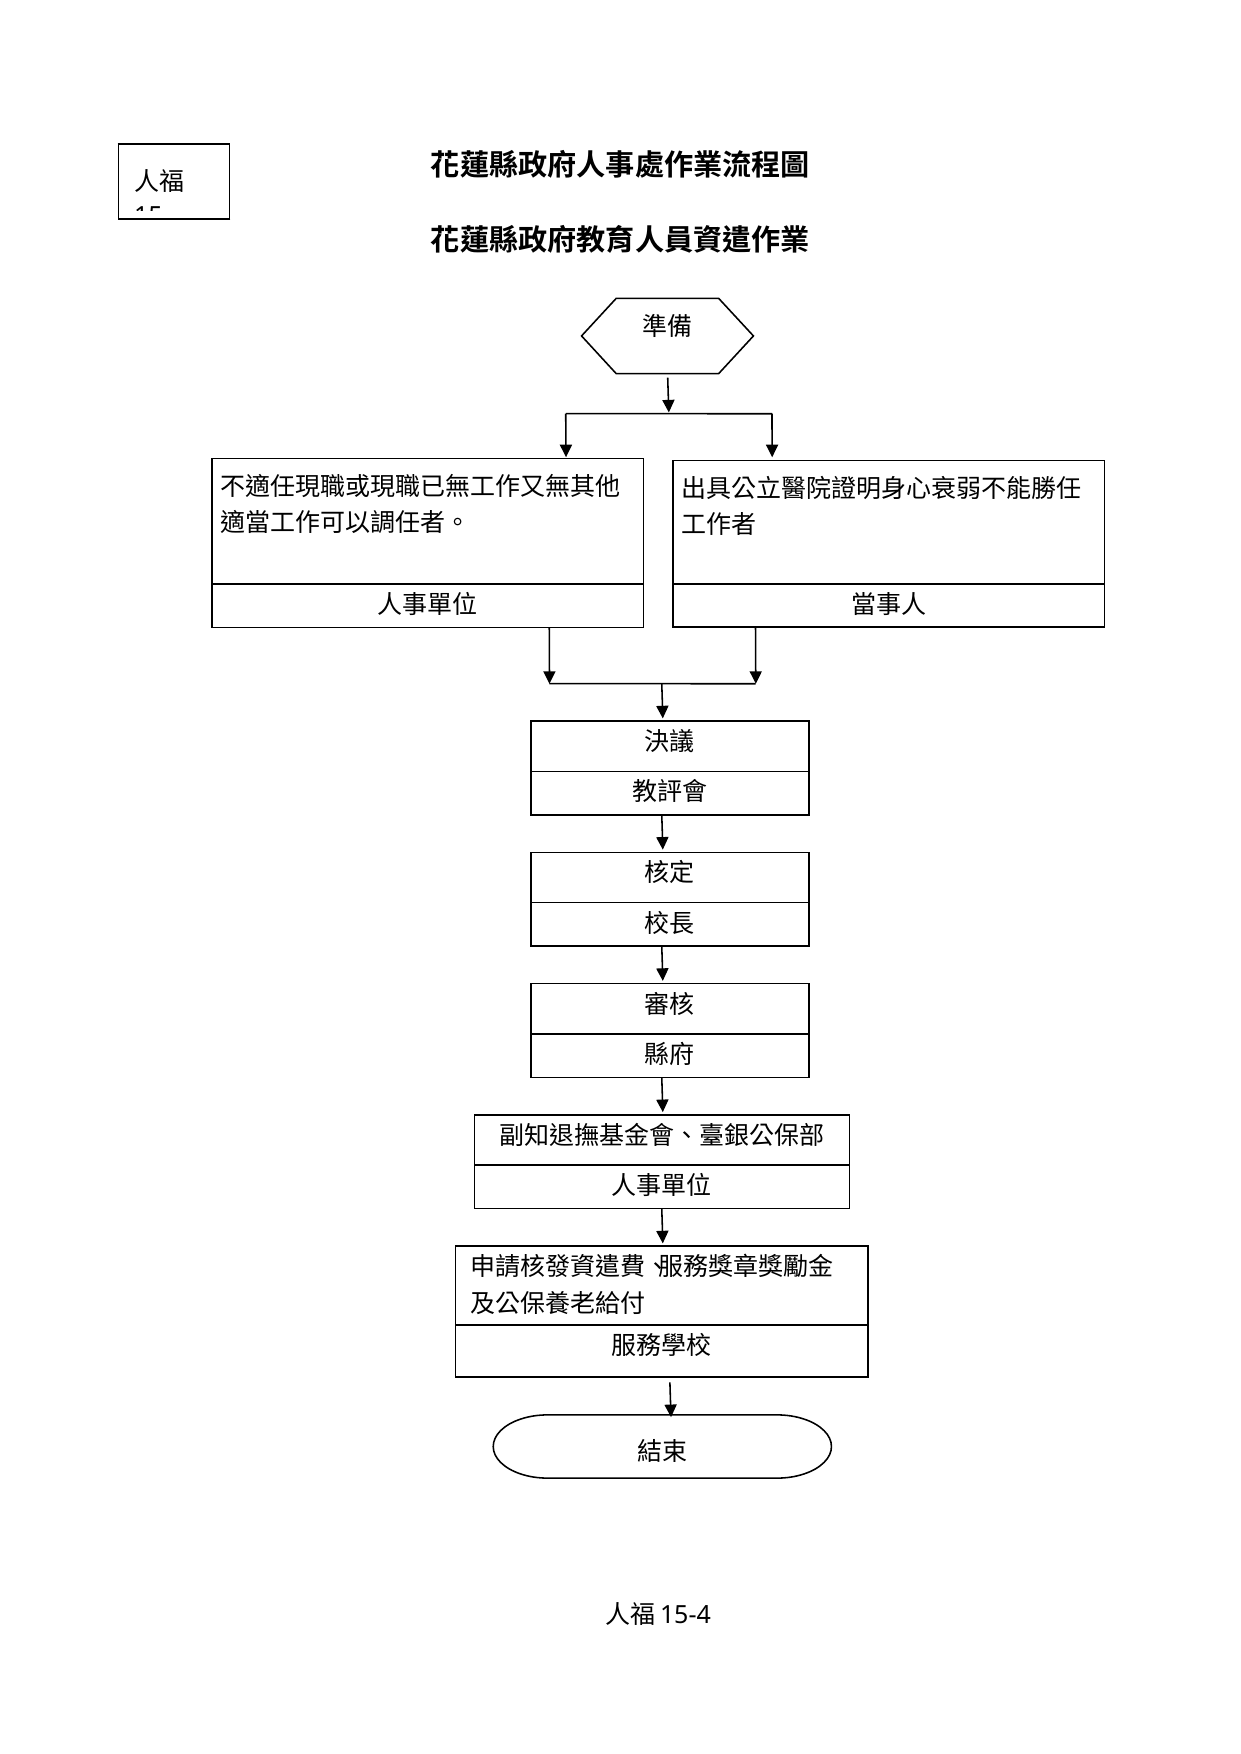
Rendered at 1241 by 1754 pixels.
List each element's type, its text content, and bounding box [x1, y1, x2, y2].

text 花蓮縣政府教育人員資遣作業 [118, 200, 1122, 275]
text 花蓮縣政府人事處作業流程圖 [118, 125, 1122, 200]
text 人福15 [134, 162, 214, 211]
